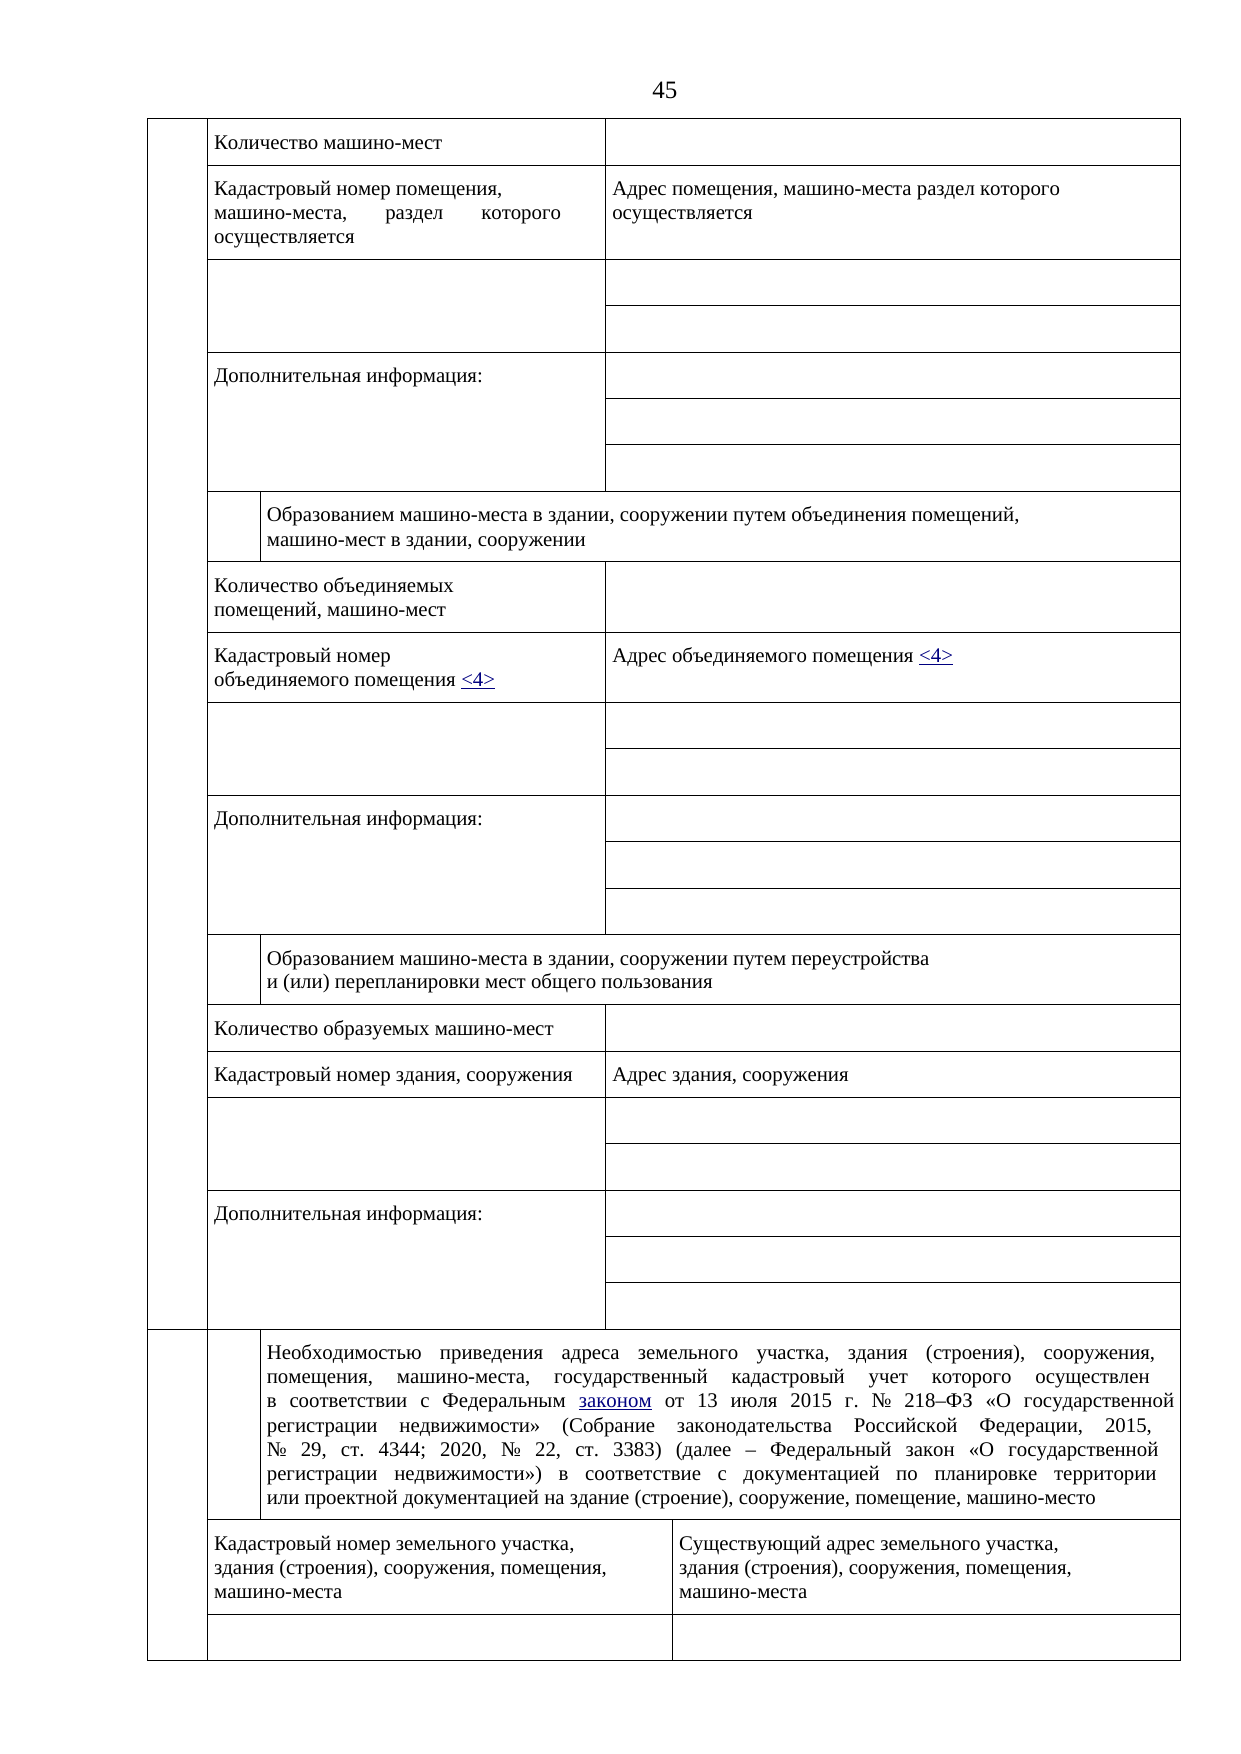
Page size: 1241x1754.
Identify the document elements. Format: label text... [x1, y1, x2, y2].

table_cell Образованием машино-места в здании, сооружении путем объединения помещений, машино-мест в здании, сооружении [261, 492, 1180, 561]
table_cell [208, 1330, 260, 1519]
table_cell [606, 562, 1180, 632]
table_cell [606, 399, 1180, 444]
table_cell [208, 1098, 605, 1189]
table_cell Кадастровый номер здания, сооружения [208, 1052, 605, 1097]
table_cell [606, 119, 1180, 164]
table_cell [606, 1237, 1180, 1282]
table_cell [208, 703, 605, 795]
table_cell Адрес помещения, машино-места раздел которого осуществляется [606, 166, 1180, 259]
table_cell [148, 1330, 207, 1660]
table_cell [208, 935, 260, 1004]
table_cell [606, 353, 1180, 398]
table_cell Дополнительная информация: [208, 796, 605, 934]
table_cell Адрес объединяемого помещения <4> [606, 633, 1180, 702]
table_cell [208, 260, 605, 352]
table_cell Существующий адрес земельного участка, здания (строения), сооружения, помещения, машино-места [673, 1520, 1180, 1614]
table_cell [606, 842, 1180, 887]
table_cell [606, 1283, 1180, 1329]
table_cell [606, 1144, 1180, 1189]
table_cell [673, 1615, 1180, 1660]
table_cell Кадастровый номер помещения, машино-места, раздел которого осуществляется [208, 166, 605, 259]
table_cell [606, 306, 1180, 352]
table_cell [606, 796, 1180, 841]
table_cell Образованием машино-места в здании, сооружении путем переустройства и (или) перепланировки мест общего пользования [261, 935, 1180, 1004]
table_cell [606, 260, 1180, 305]
table_cell Кадастровый номер земельного участка, здания (строения), сооружения, помещения, машино-места [208, 1520, 672, 1614]
table_cell [148, 119, 207, 1329]
table_cell Адрес здания, сооружения [606, 1052, 1180, 1097]
table_cell Дополнительная информация: [208, 353, 605, 491]
table_cell Необходимостью приведения адреса земельного участка, здания (строения), сооружения, помещения, машино-места, государственный кадастровый учет которого осуществлен в соответствии с Федеральным законом от 13 июля 2015 г. № 218–ФЗ «О государственной регистрации недвижимости» (Собрание законодательства Российской Федерации, 2015, № 29, ст. 4344; 2020, № 22, ст. 3383) (далее – Федеральный закон «О государственной регистрации недвижимости») в соответствие с документацией по планировке территории или проектной документацией на здание (строение), сооружение, помещение, машино-место [261, 1330, 1180, 1519]
table_cell [606, 445, 1180, 491]
table_cell Количество образуемых машино-мест [208, 1005, 605, 1051]
table_cell [606, 1191, 1180, 1236]
table_cell Количество машино-мест [208, 119, 605, 164]
table_cell [208, 492, 260, 561]
table_cell Дополнительная информация: [208, 1191, 605, 1329]
table_cell [606, 889, 1180, 934]
table_cell Количество объединяемых помещений, машино-мест [208, 562, 605, 632]
table_cell [606, 703, 1180, 748]
table_cell [606, 749, 1180, 795]
table_cell [606, 1098, 1180, 1143]
table_cell [606, 1005, 1180, 1051]
table_cell [208, 1615, 672, 1660]
table_cell Кадастровый номер объединяемого помещения <4> [208, 633, 605, 702]
